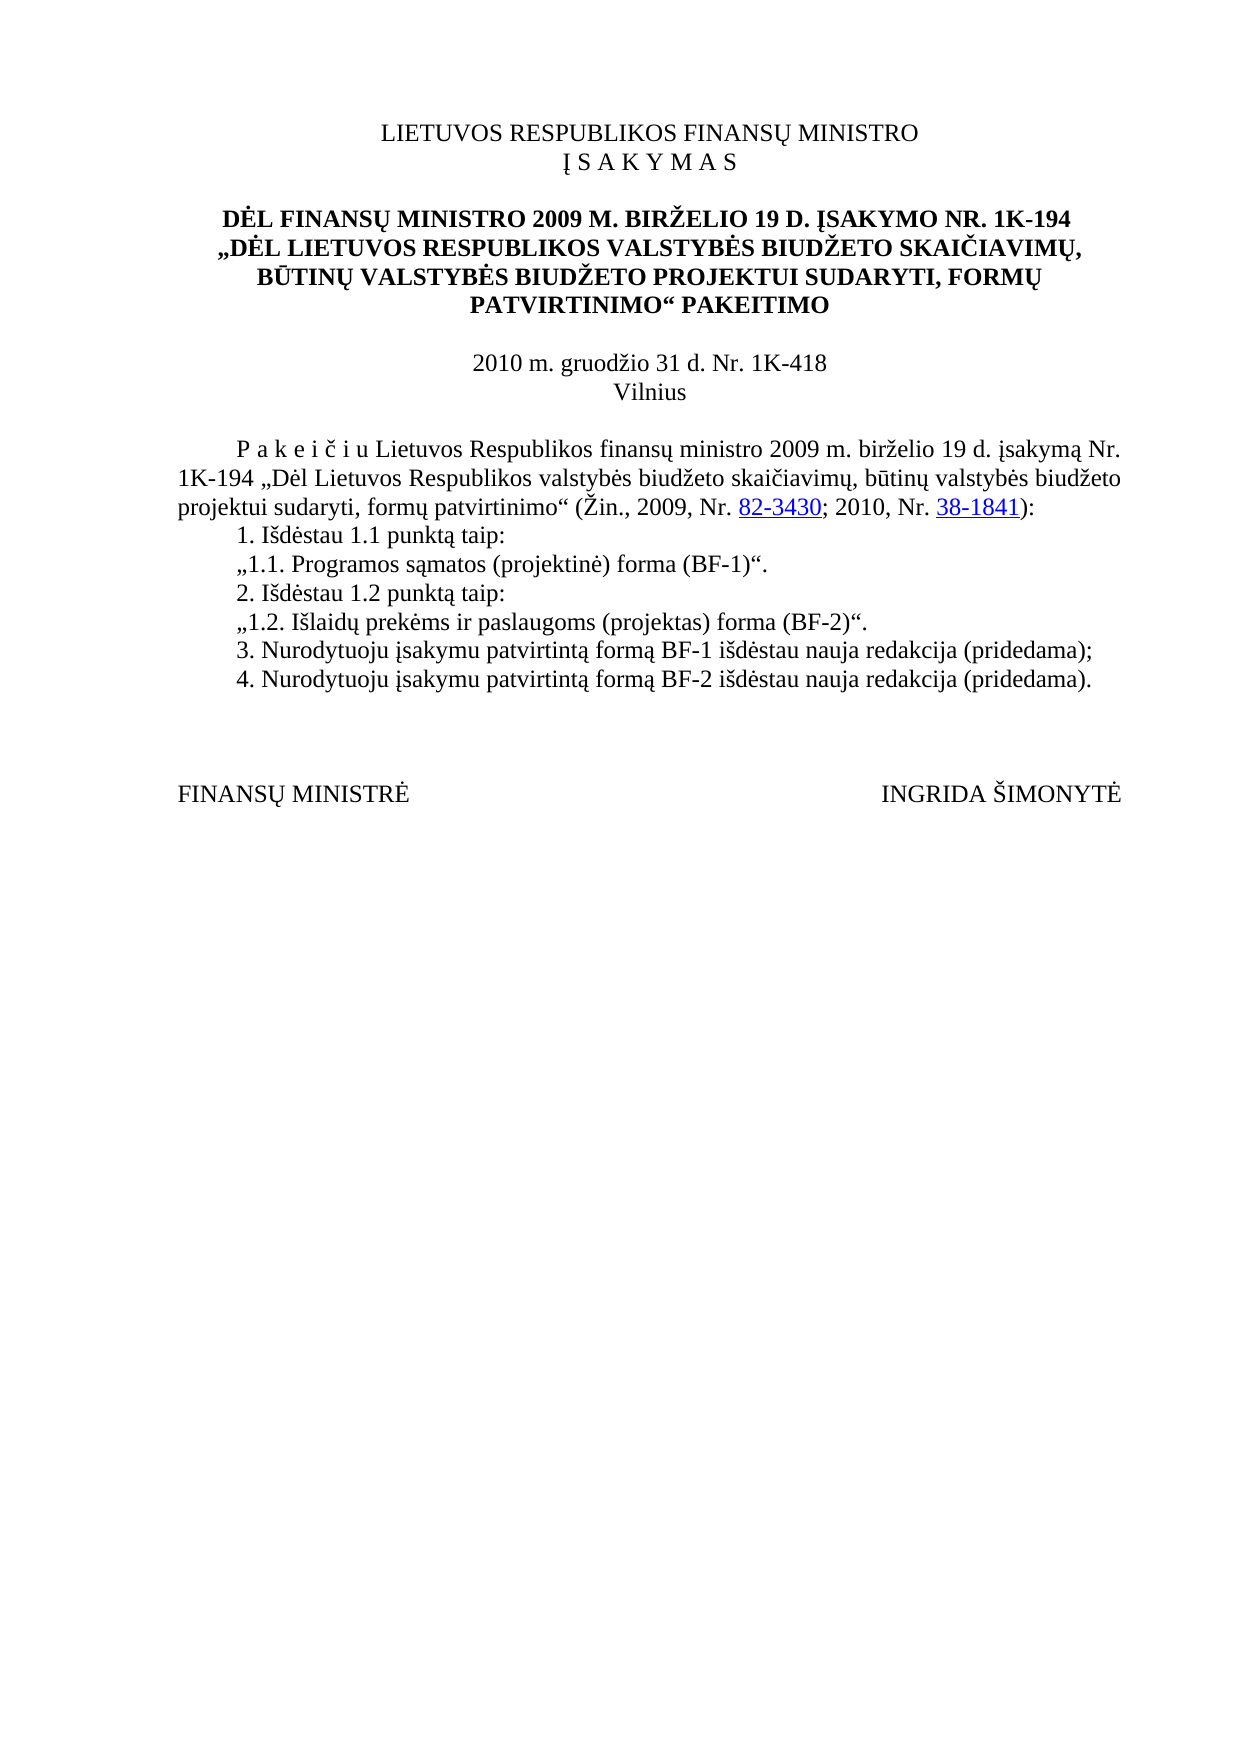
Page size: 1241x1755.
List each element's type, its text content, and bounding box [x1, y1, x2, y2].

text LIETUVOS RESPUBLIKOS FINANSŲ MINISTRO [177, 118, 1122, 147]
text 1. Išdėstau 1.1 punktą taip: [177, 521, 1122, 549]
text 2010 m. gruodžio 31 d. Nr. 1K-418 [177, 348, 1122, 377]
text 2. Išdėstau 1.2 punktą taip: [177, 578, 1122, 607]
text FINANSŲ MINISTRĖ INGRIDA ŠIMONYTĖ [177, 779, 1122, 808]
text Vilnius [177, 377, 1122, 406]
text DĖL FINANSŲ MINISTRO 2009 M. BIRŽELIO 19 D. ĮSAKYMO Nr. 1K-194 [177, 204, 1122, 233]
text „1.1. Programos sąmatos (projektinė) forma (BF-1)“. [177, 549, 1122, 578]
text „DĖL LIETUVOS RESPUBLIKOS VALSTYBĖS BIUDŽETO SKAIČIAVIMŲ, BŪTINŲ VALSTYBĖS BIUDŽETO PROJEKTUI SUDARYTI, FORMŲ PATVIRTINIMO“ PAKEITIMO [177, 233, 1122, 319]
text 3. Nurodytuoju įsakymu patvirtintą formą BF-1 išdėstau nauja redakcija (pridedama); [177, 636, 1122, 664]
text 4. Nurodytuoju įsakymu patvirtintą formą BF-2 išdėstau nauja redakcija (pridedama). [177, 664, 1122, 693]
text „1.2. Išlaidų prekėms ir paslaugoms (projektas) forma (BF-2)“. [177, 607, 1122, 636]
text Į S A K Y M A S [177, 147, 1122, 176]
text P a k e i č i u Lietuvos Respublikos finansų ministro 2009 m. birželio 19 d. įsakymą Nr. 1K-194 „Dėl Lietuvos Respublikos valstybės biudžeto skaičiavimų, būtinų valstybės biudžeto projektui sudaryti, formų patvirtinimo“ (Žin., 2009, Nr. 82-3430; 2010, Nr. 38-1841): [177, 434, 1122, 521]
